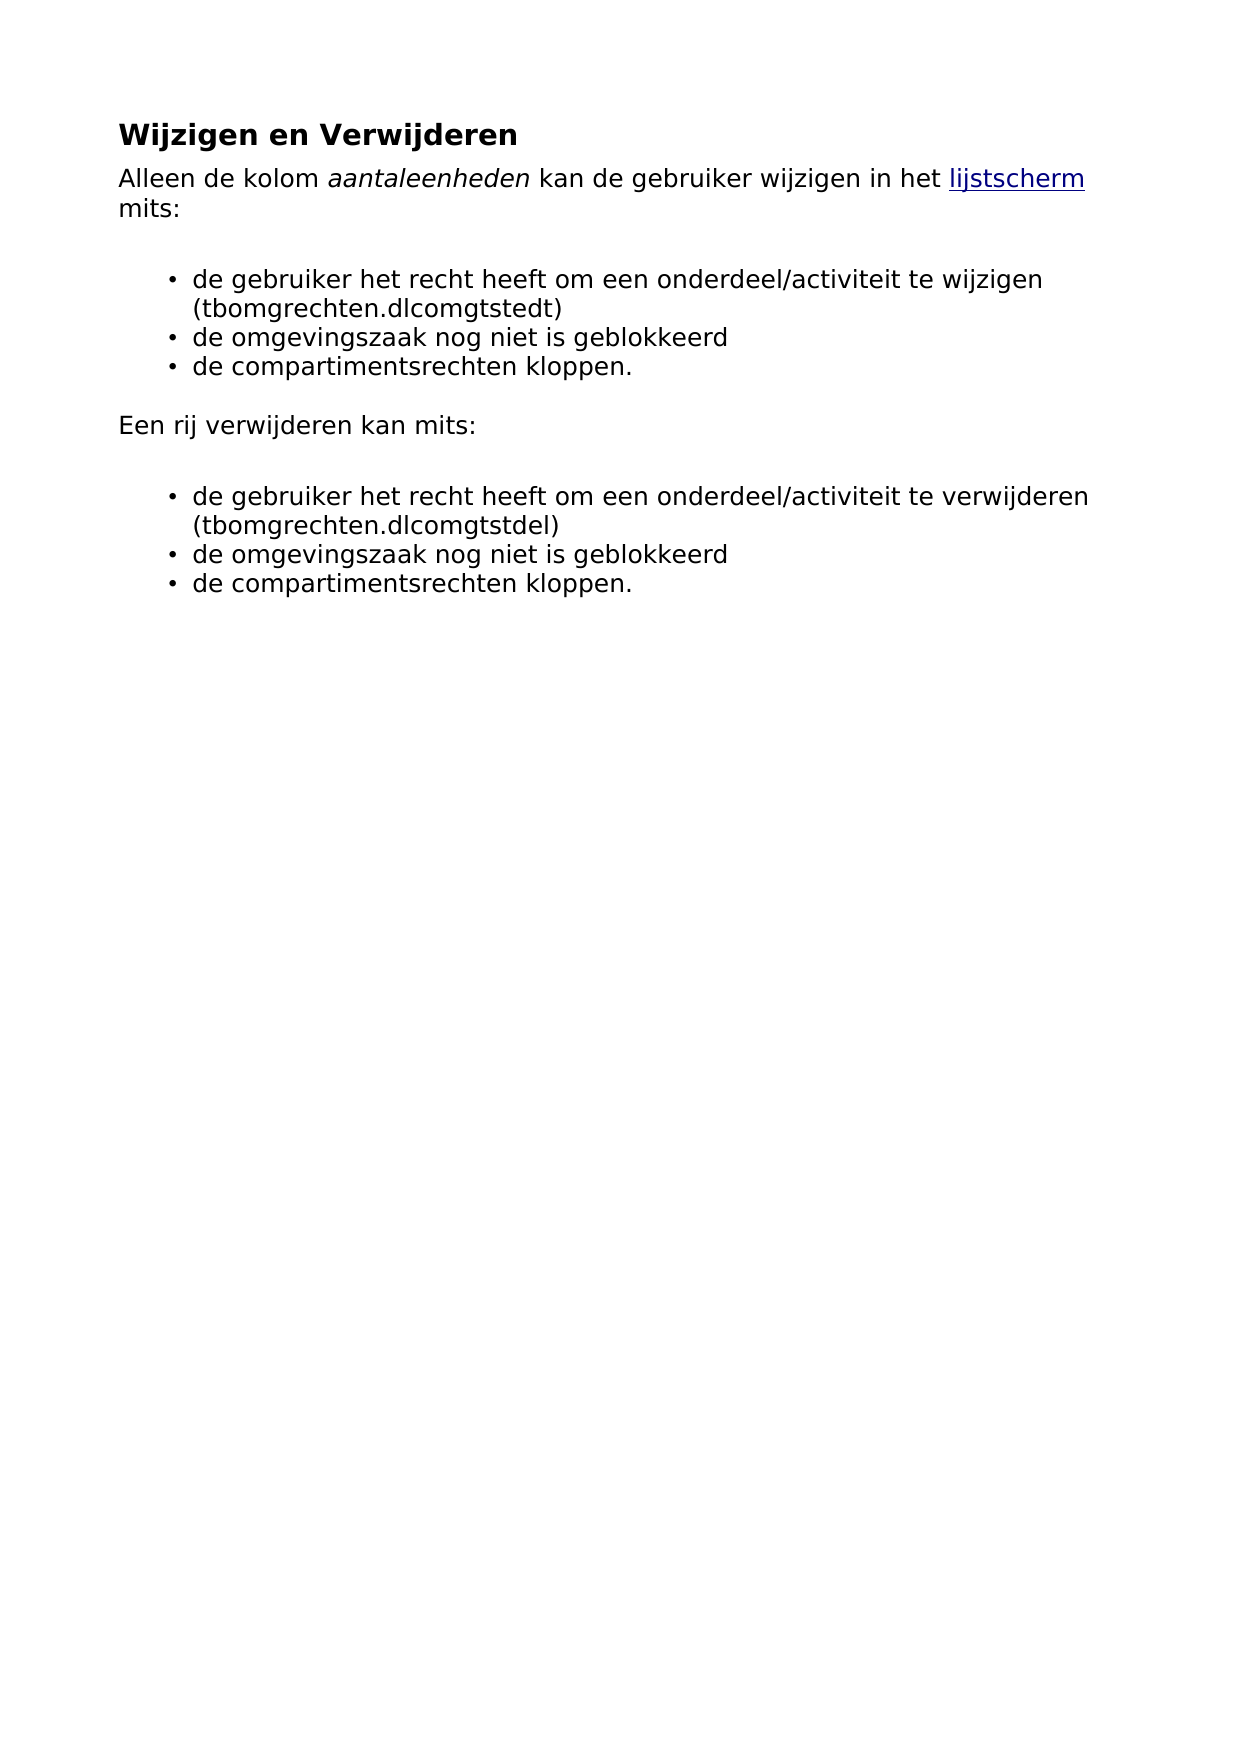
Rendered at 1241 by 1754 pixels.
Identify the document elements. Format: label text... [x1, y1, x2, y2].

list de compartimentsrechten kloppen. [177, 570, 1122, 599]
text Een rij verwijderen kan mits: [118, 411, 1122, 440]
list de gebruiker het recht heeft om een onderdeel/activiteit te verwijderen (tbomgrechten.dlcomgtstdel) [177, 482, 1122, 541]
list de gebruiker het recht heeft om een onderdeel/activiteit te wijzigen (tbomgrechten.dlcomgtstedt) [177, 265, 1122, 323]
list de omgevingszaak nog niet is geblokkeerd [177, 323, 1122, 352]
list de omgevingszaak nog niet is geblokkeerd [177, 541, 1122, 570]
list de compartimentsrechten kloppen. [177, 352, 1122, 382]
text Alleen de kolom aantaleenheden kan de gebruiker wijzigen in het lijstscherm mits: [118, 164, 1122, 223]
subtitle Wijzigen en Verwijderen [118, 118, 1122, 152]
